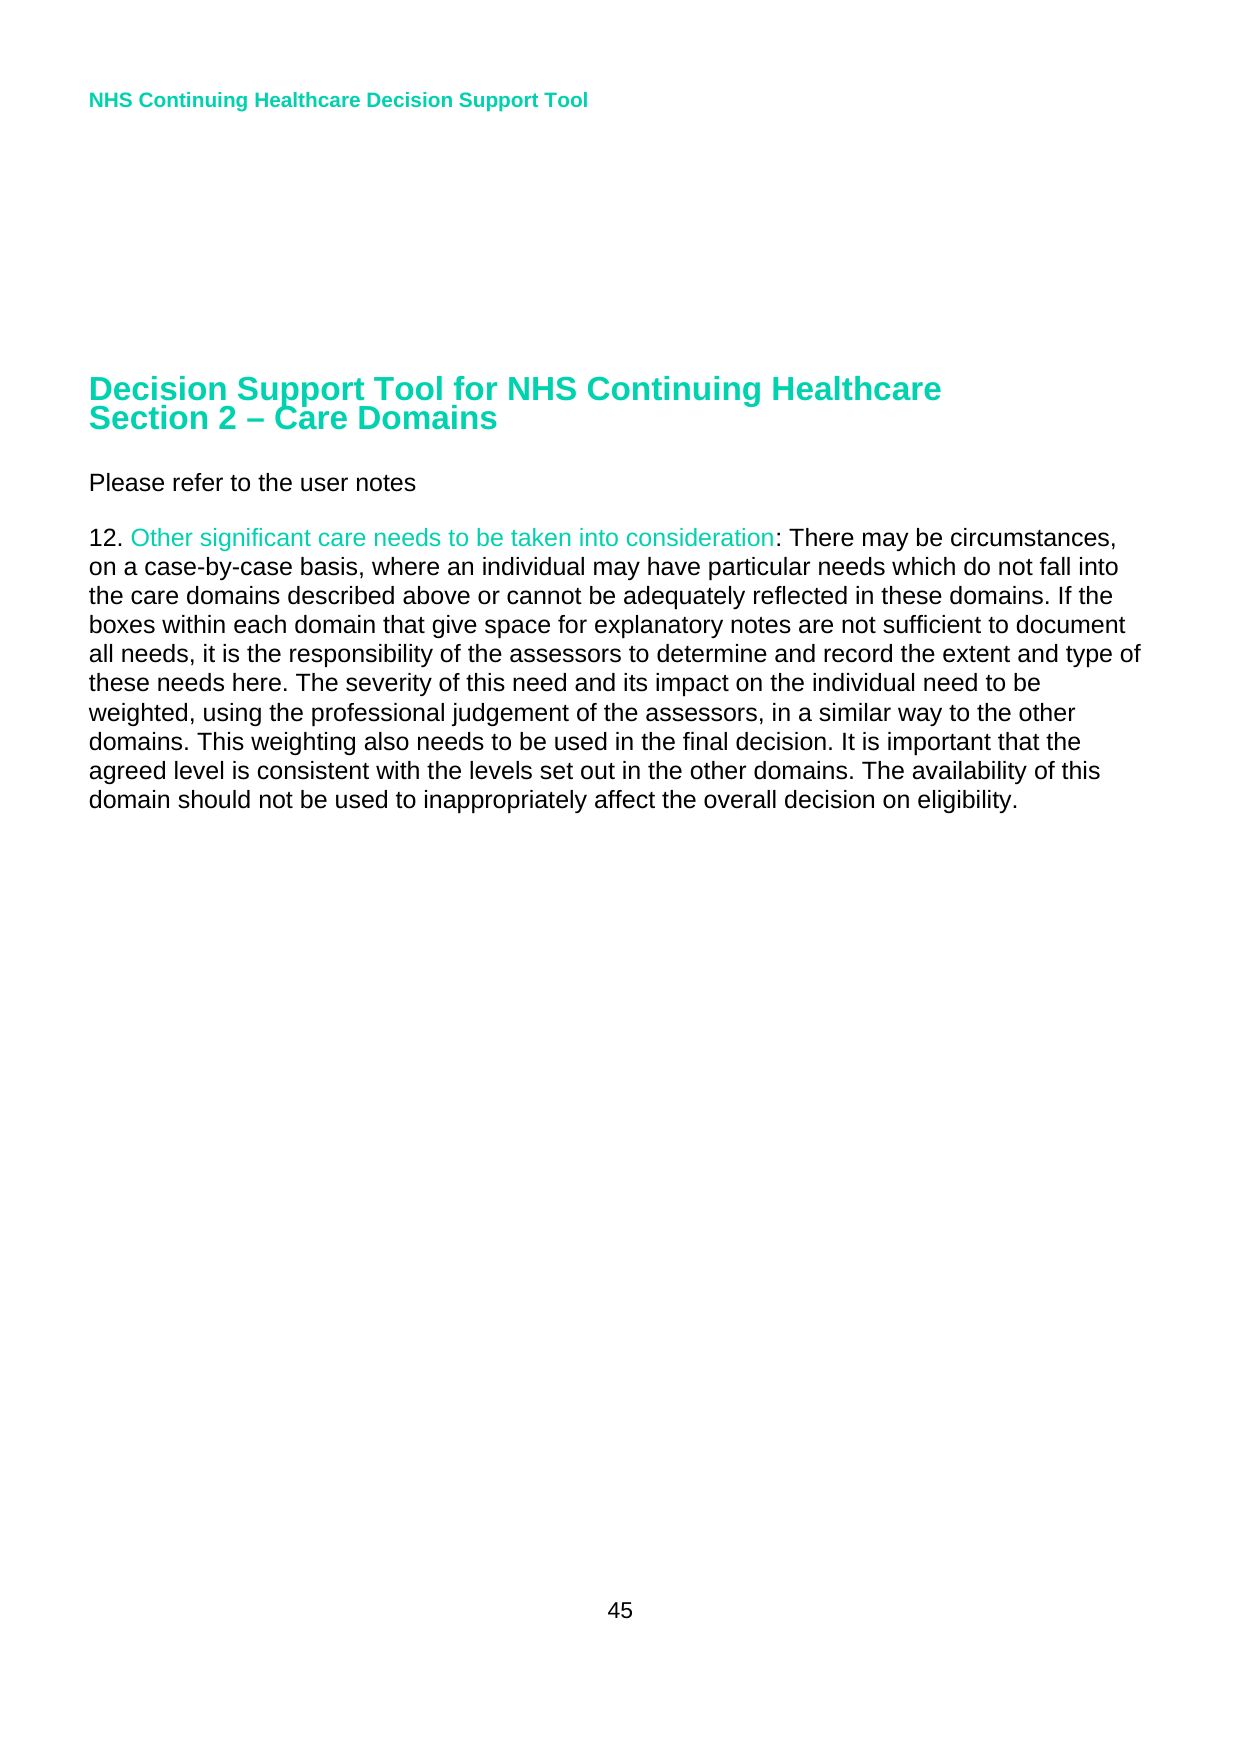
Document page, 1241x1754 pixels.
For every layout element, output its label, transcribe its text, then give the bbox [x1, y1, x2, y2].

text 12. Other significant care needs to be taken into consideration: There may be circumstances, on a case-by-case basis, where an individual may have particular needs which do not fall into the care domains described above or cannot be adequately reflected in these domains. If the boxes within each domain that give space for explanatory notes are not sufficient to document all needs, it is the responsibility of the assessors to determine and record the extent and type of these needs here. The severity of this need and its impact on the individual need to be weighted, using the professional judgement of the assessors, in a similar way to the other domains. This weighting also needs to be used in the final decision. It is important that the agreed level is consistent with the levels set out in the other domains. The availability of this domain should not be used to inappropriately affect the overall decision on eligibility. [89, 523, 1152, 814]
subtitle Decision Support Tool for NHS Continuing Healthcare Section 2 – Care Domains [89, 377, 1152, 435]
text Please refer to the user notes [89, 468, 1152, 498]
